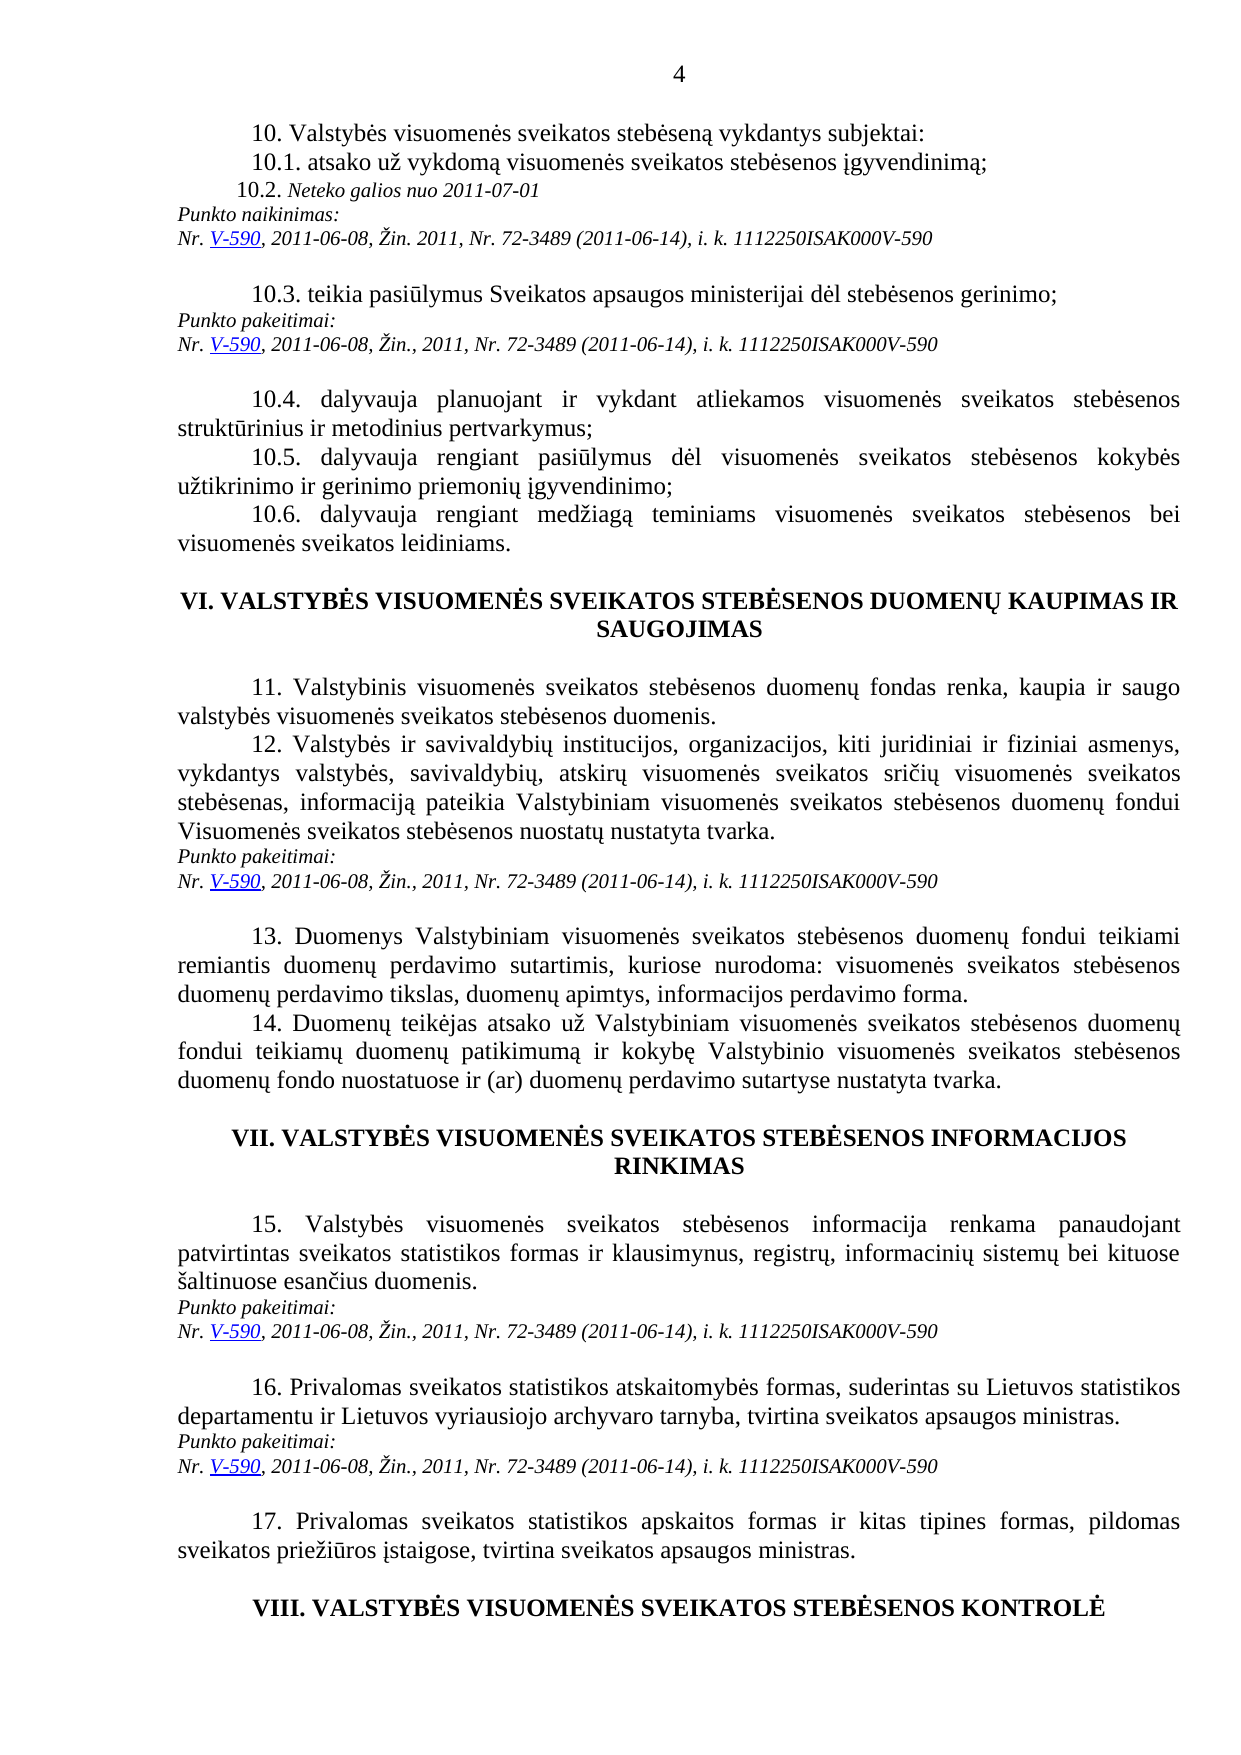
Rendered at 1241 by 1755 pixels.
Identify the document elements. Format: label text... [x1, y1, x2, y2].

text 17. Privalomas sveikatos statistikos apskaitos formas ir kitas tipines formas, pildomas sveikatos priežiūros įstaigose, tvirtina sveikatos apsaugos ministras. [177, 1506, 1181, 1564]
text 10.4. dalyvauja planuojant ir vykdant atliekamos visuomenės sveikatos stebėsenos struktūrinius ir metodinius pertvarkymus; [177, 384, 1181, 442]
text 12. Valstybės ir savivaldybių institucijos, organizacijos, kiti juridiniai ir fiziniai asmenys, vykdantys valstybės, savivaldybių, atskirų visuomenės sveikatos sričių visuomenės sveikatos stebėsenas, informaciją pateikia Valstybiniam visuomenės sveikatos stebėsenos duomenų fondui Visuomenės sveikatos stebėsenos nuostatų nustatyta tvarka. [177, 729, 1181, 844]
text Nr. V-590, 2011-06-08, Žin., 2011, Nr. 72-3489 (2011-06-14), i. k. 1112250ISAK000V-590 [177, 1319, 1181, 1343]
text 16. Privalomas sveikatos statistikos atskaitomybės formas, suderintas su Lietuvos statistikos departamentu ir Lietuvos vyriausiojo archyvaro tarnyba, tvirtina sveikatos apsaugos ministras. [177, 1372, 1181, 1429]
text Punkto pakeitimai: [177, 308, 1181, 332]
text Nr. V-590, 2011-06-08, Žin. 2011, Nr. 72-3489 (2011-06-14), i. k. 1112250ISAK000V-590 [177, 226, 1181, 250]
text Nr. V-590, 2011-06-08, Žin., 2011, Nr. 72-3489 (2011-06-14), i. k. 1112250ISAK000V-590 [177, 868, 1181, 893]
text Punkto pakeitimai: [177, 844, 1181, 868]
text VII. VALSTYBĖS VISUOMENĖS SVEIKATOS STEBĖSENOS INFORMACIJOS RINKIMAS [177, 1123, 1181, 1180]
text Punkto pakeitimai: [177, 1295, 1181, 1319]
text 10.6. dalyvauja rengiant medžiagą teminiams visuomenės sveikatos stebėsenos bei visuomenės sveikatos leidiniams. [177, 499, 1181, 557]
text 10. Valstybės visuomenės sveikatos stebėseną vykdantys subjektai: [177, 118, 1181, 147]
text VIII. VALSTYBĖS VISUOMENĖS SVEIKATOS STEBĖSENOS KONTROLĖ [177, 1593, 1181, 1621]
text Punkto pakeitimai: [177, 1429, 1181, 1453]
text 13. Duomenys Valstybiniam visuomenės sveikatos stebėsenos duomenų fondui teikiami remiantis duomenų perdavimo sutartimis, kuriose nurodoma: visuomenės sveikatos stebėsenos duomenų perdavimo tikslas, duomenų apimtys, informacijos perdavimo forma. [177, 921, 1181, 1008]
text Punkto naikinimas: [177, 202, 1181, 226]
text 15. Valstybės visuomenės sveikatos stebėsenos informacija renkama panaudojant patvirtintas sveikatos statistikos formas ir klausimynus, registrų, informacinių sistemų bei kituose šaltinuose esančius duomenis. [177, 1209, 1181, 1295]
text 10.3. teikia pasiūlymus Sveikatos apsaugos ministerijai dėl stebėsenos gerinimo; [177, 279, 1181, 308]
text VI. VALSTYBĖS VISUOMENĖS SVEIKATOS STEBĖSENOS DUOMENŲ KAUPIMAS IR SAUGOJIMAS [177, 586, 1181, 643]
text Nr. V-590, 2011-06-08, Žin., 2011, Nr. 72-3489 (2011-06-14), i. k. 1112250ISAK000V-590 [177, 332, 1181, 356]
text 10.2. Neteko galios nuo 2011-07-01 [177, 176, 1181, 202]
text Nr. V-590, 2011-06-08, Žin., 2011, Nr. 72-3489 (2011-06-14), i. k. 1112250ISAK000V-590 [177, 1453, 1181, 1478]
text 10.5. dalyvauja rengiant pasiūlymus dėl visuomenės sveikatos stebėsenos kokybės užtikrinimo ir gerinimo priemonių įgyvendinimo; [177, 442, 1181, 499]
text 10.1. atsako už vykdomą visuomenės sveikatos stebėsenos įgyvendinimą; [177, 147, 1181, 176]
text 14. Duomenų teikėjas atsako už Valstybiniam visuomenės sveikatos stebėsenos duomenų fondui teikiamų duomenų patikimumą ir kokybę Valstybinio visuomenės sveikatos stebėsenos duomenų fondo nuostatuose ir (ar) duomenų perdavimo sutartyse nustatyta tvarka. [177, 1008, 1181, 1094]
text 11. Valstybinis visuomenės sveikatos stebėsenos duomenų fondas renka, kaupia ir saugo valstybės visuomenės sveikatos stebėsenos duomenis. [177, 672, 1181, 729]
